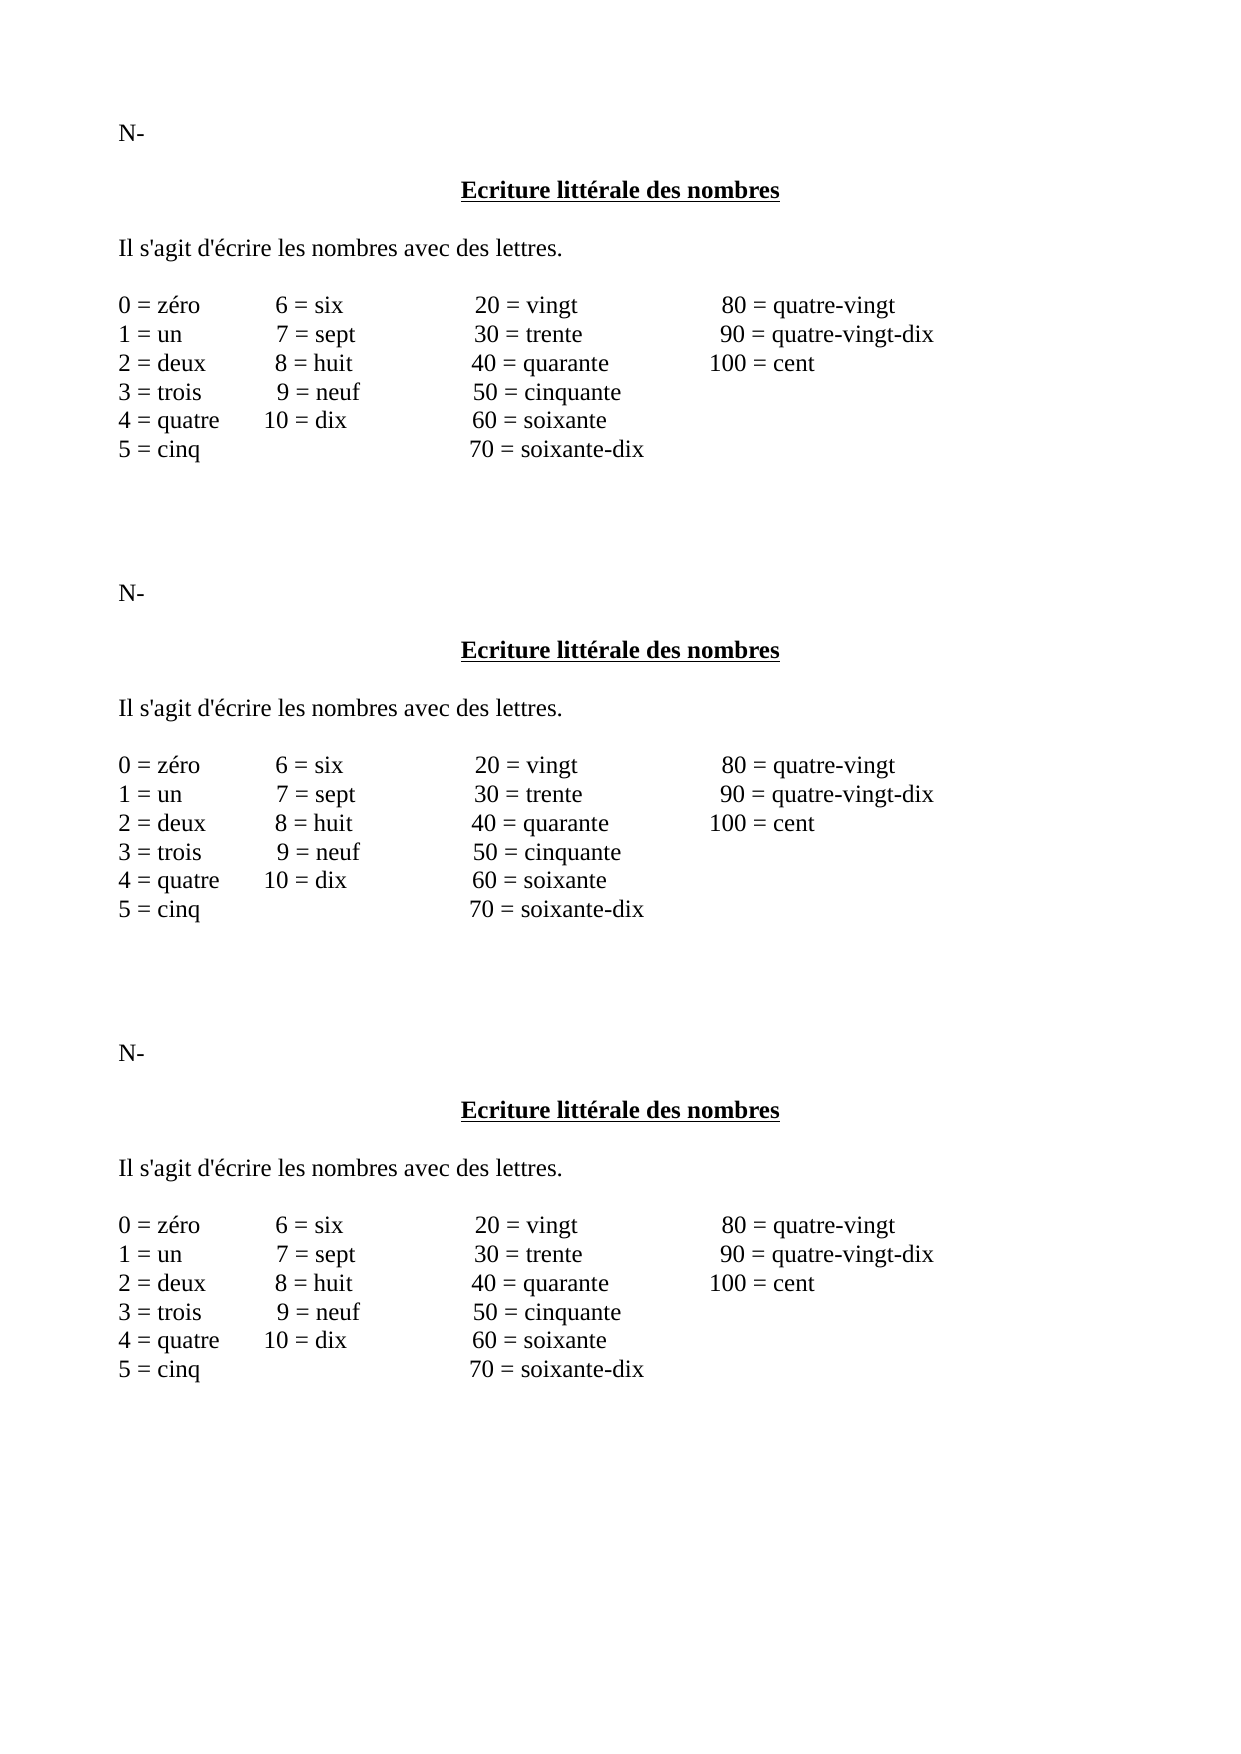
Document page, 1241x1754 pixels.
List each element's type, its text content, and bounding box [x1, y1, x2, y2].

text Il s'agit d'écrire les nombres avec des lettres. [118, 233, 1122, 262]
text N- [118, 578, 1122, 607]
text N- [118, 1038, 1122, 1067]
text 3 = trois 9 = neuf 50 = cinquante [118, 837, 1122, 866]
text 4 = quatre 10 = dix 60 = soixante [118, 406, 1122, 434]
text 2 = deux 8 = huit 40 = quarante 100 = cent [118, 348, 1122, 377]
text 5 = cinq 70 = soixante-dix [118, 894, 1122, 923]
text Ecriture littérale des nombres [118, 176, 1122, 204]
text 4 = quatre 10 = dix 60 = soixante [118, 866, 1122, 894]
text 1 = un 7 = sept 30 = trente 90 = quatre-vingt-dix [118, 319, 1122, 348]
text 1 = un 7 = sept 30 = trente 90 = quatre-vingt-dix [118, 779, 1122, 808]
text 2 = deux 8 = huit 40 = quarante 100 = cent [118, 808, 1122, 837]
text 2 = deux 8 = huit 40 = quarante 100 = cent [118, 1268, 1122, 1297]
text Il s'agit d'écrire les nombres avec des lettres. [118, 693, 1122, 722]
text Ecriture littérale des nombres [118, 1096, 1122, 1124]
text 0 = zéro 6 = six 20 = vingt 80 = quatre-vingt [118, 1211, 1122, 1239]
text 5 = cinq 70 = soixante-dix [118, 1354, 1122, 1383]
text Il s'agit d'écrire les nombres avec des lettres. [118, 1153, 1122, 1182]
text 0 = zéro 6 = six 20 = vingt 80 = quatre-vingt [118, 291, 1122, 319]
text 3 = trois 9 = neuf 50 = cinquante [118, 377, 1122, 406]
text 1 = un 7 = sept 30 = trente 90 = quatre-vingt-dix [118, 1239, 1122, 1268]
text 5 = cinq 70 = soixante-dix [118, 434, 1122, 463]
text 3 = trois 9 = neuf 50 = cinquante [118, 1297, 1122, 1326]
text 0 = zéro 6 = six 20 = vingt 80 = quatre-vingt [118, 751, 1122, 779]
text Ecriture littérale des nombres [118, 636, 1122, 664]
text 4 = quatre 10 = dix 60 = soixante [118, 1326, 1122, 1354]
text N- [118, 118, 1122, 147]
